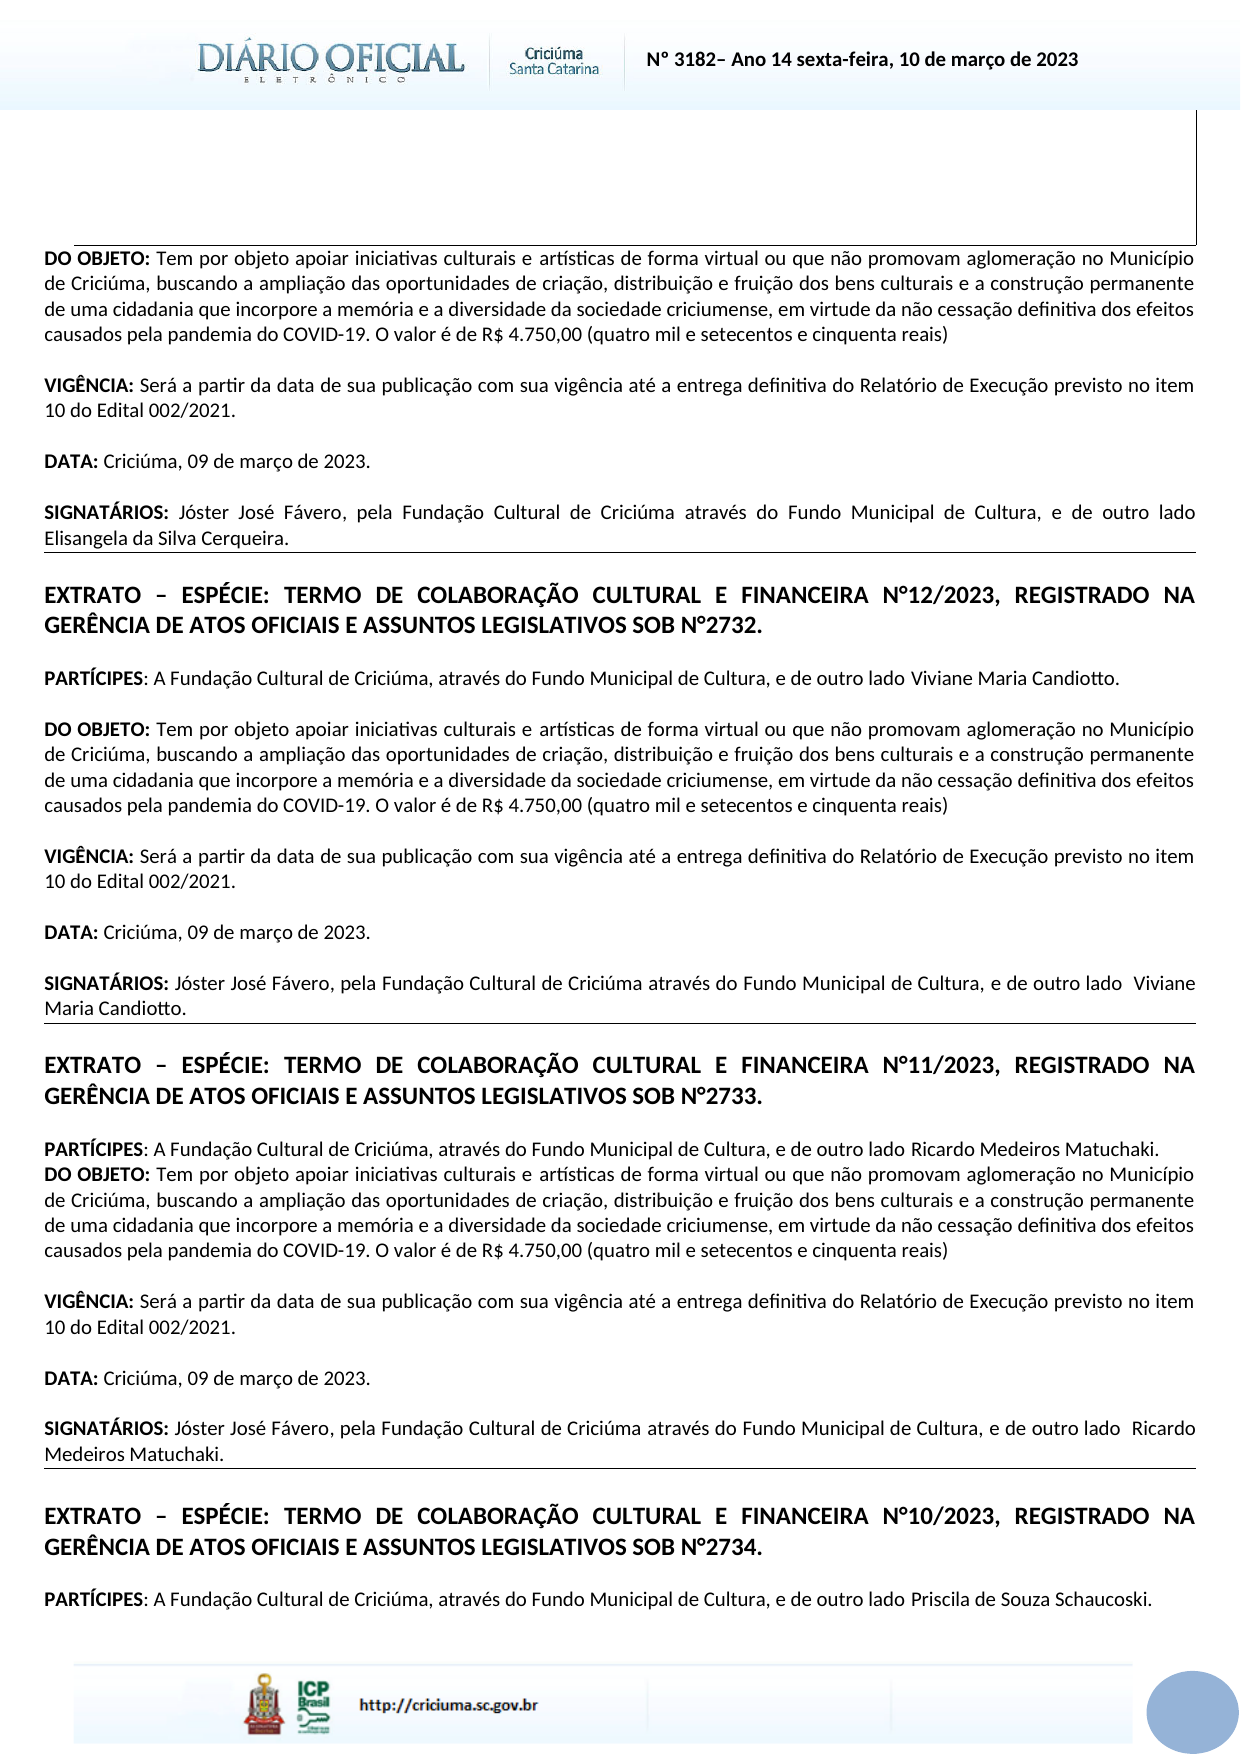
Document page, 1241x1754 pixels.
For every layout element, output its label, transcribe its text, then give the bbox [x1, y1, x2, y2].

text PARTÍCIPES: A Fundação Cultural de Criciúma, através do Fundo Municipal de Cultura, e de outro lado Priscila de Souza Schaucoski. [44, 1587, 1196, 1612]
text PARTÍCIPES: A Fundação Cultural de Criciúma, através do Fundo Municipal de Cultura, e de outro lado Ricardo Medeiros Matuchaki. [44, 1136, 1196, 1161]
text SIGNATÁRIOS: Jóster José Fávero, pela Fundação Cultural de Criciúma através do Fundo Municipal de Cultura, e de outro lado Ricardo Medeiros Matuchaki. [44, 1416, 1196, 1468]
text SIGNATÁRIOS: Jóster José Fávero, pela Fundação Cultural de Criciúma através do Fundo Municipal de Cultura, e de outro lado Elisangela da Silva Cerqueira. [44, 499, 1196, 552]
text DATA: Criciúma, 09 de março de 2023. [44, 919, 1196, 945]
text DO OBJETO: Tem por objeto apoiar iniciativas culturais e artísticas de forma virtual ou que não promovam aglomeração no Município de Criciúma, buscando a ampliação das oportunidades de criação, distribuição e fruição dos bens culturais e a construção permanente de uma cidadania que incorpore a memória e a diversidade da sociedade criciumense, em virtude da não cessação definitiva dos efeitos causados pela pandemia do COVID-19. O valor é de R$ 4.750,00 (quatro mil e setecentos e cinquenta reais) [44, 245, 1196, 347]
text VIGÊNCIA: Será a partir da data de sua publicação com sua vigência até a entrega definitiva do Relatório de Execução previsto no item 10 do Edital 002/2021. [44, 843, 1196, 894]
text PARTÍCIPES: A Fundação Cultural de Criciúma, através do Fundo Municipal de Cultura, e de outro lado Viviane Maria Candiotto. [44, 665, 1196, 691]
text VIGÊNCIA: Será a partir da data de sua publicação com sua vigência até a entrega definitiva do Relatório de Execução previsto no item 10 do Edital 002/2021. [44, 1288, 1196, 1339]
text VIGÊNCIA: Será a partir da data de sua publicação com sua vigência até a entrega definitiva do Relatório de Execução previsto no item 10 do Edital 002/2021. [44, 372, 1196, 423]
text DATA: Criciúma, 09 de março de 2023. [44, 448, 1196, 474]
text DATA: Criciúma, 09 de março de 2023. [44, 1365, 1196, 1390]
text EXTRATO – ESPÉCIE: TERMO DE COLABORAÇÃO CULTURAL E FINANCEIRA N°12/2023, REGISTRADO NA GERÊNCIA DE ATOS OFICIAIS E ASSUNTOS LEGISLATIVOS SOB N°2732. [44, 579, 1196, 640]
text DO OBJETO: Tem por objeto apoiar iniciativas culturais e artísticas de forma virtual ou que não promovam aglomeração no Município de Criciúma, buscando a ampliação das oportunidades de criação, distribuição e fruição dos bens culturais e a construção permanente de uma cidadania que incorpore a memória e a diversidade da sociedade criciumense, em virtude da não cessação definitiva dos efeitos causados pela pandemia do COVID-19. O valor é de R$ 4.750,00 (quatro mil e setecentos e cinquenta reais) [44, 716, 1196, 818]
text SIGNATÁRIOS: Jóster José Fávero, pela Fundação Cultural de Criciúma através do Fundo Municipal de Cultura, e de outro lado Viviane Maria Candiotto. [44, 970, 1196, 1023]
text DO OBJETO: Tem por objeto apoiar iniciativas culturais e artísticas de forma virtual ou que não promovam aglomeração no Município de Criciúma, buscando a ampliação das oportunidades de criação, distribuição e fruição dos bens culturais e a construção permanente de uma cidadania que incorpore a memória e a diversidade da sociedade criciumense, em virtude da não cessação definitiva dos efeitos causados pela pandemia do COVID-19. O valor é de R$ 4.750,00 (quatro mil e setecentos e cinquenta reais) [44, 1161, 1196, 1263]
text EXTRATO – ESPÉCIE: TERMO DE COLABORAÇÃO CULTURAL E FINANCEIRA N°10/2023, REGISTRADO NA GERÊNCIA DE ATOS OFICIAIS E ASSUNTOS LEGISLATIVOS SOB N°2734. [44, 1500, 1196, 1561]
text EXTRATO – ESPÉCIE: TERMO DE COLABORAÇÃO CULTURAL E FINANCEIRA N°11/2023, REGISTRADO NA GERÊNCIA DE ATOS OFICIAIS E ASSUNTOS LEGISLATIVOS SOB N°2733. [44, 1049, 1196, 1111]
